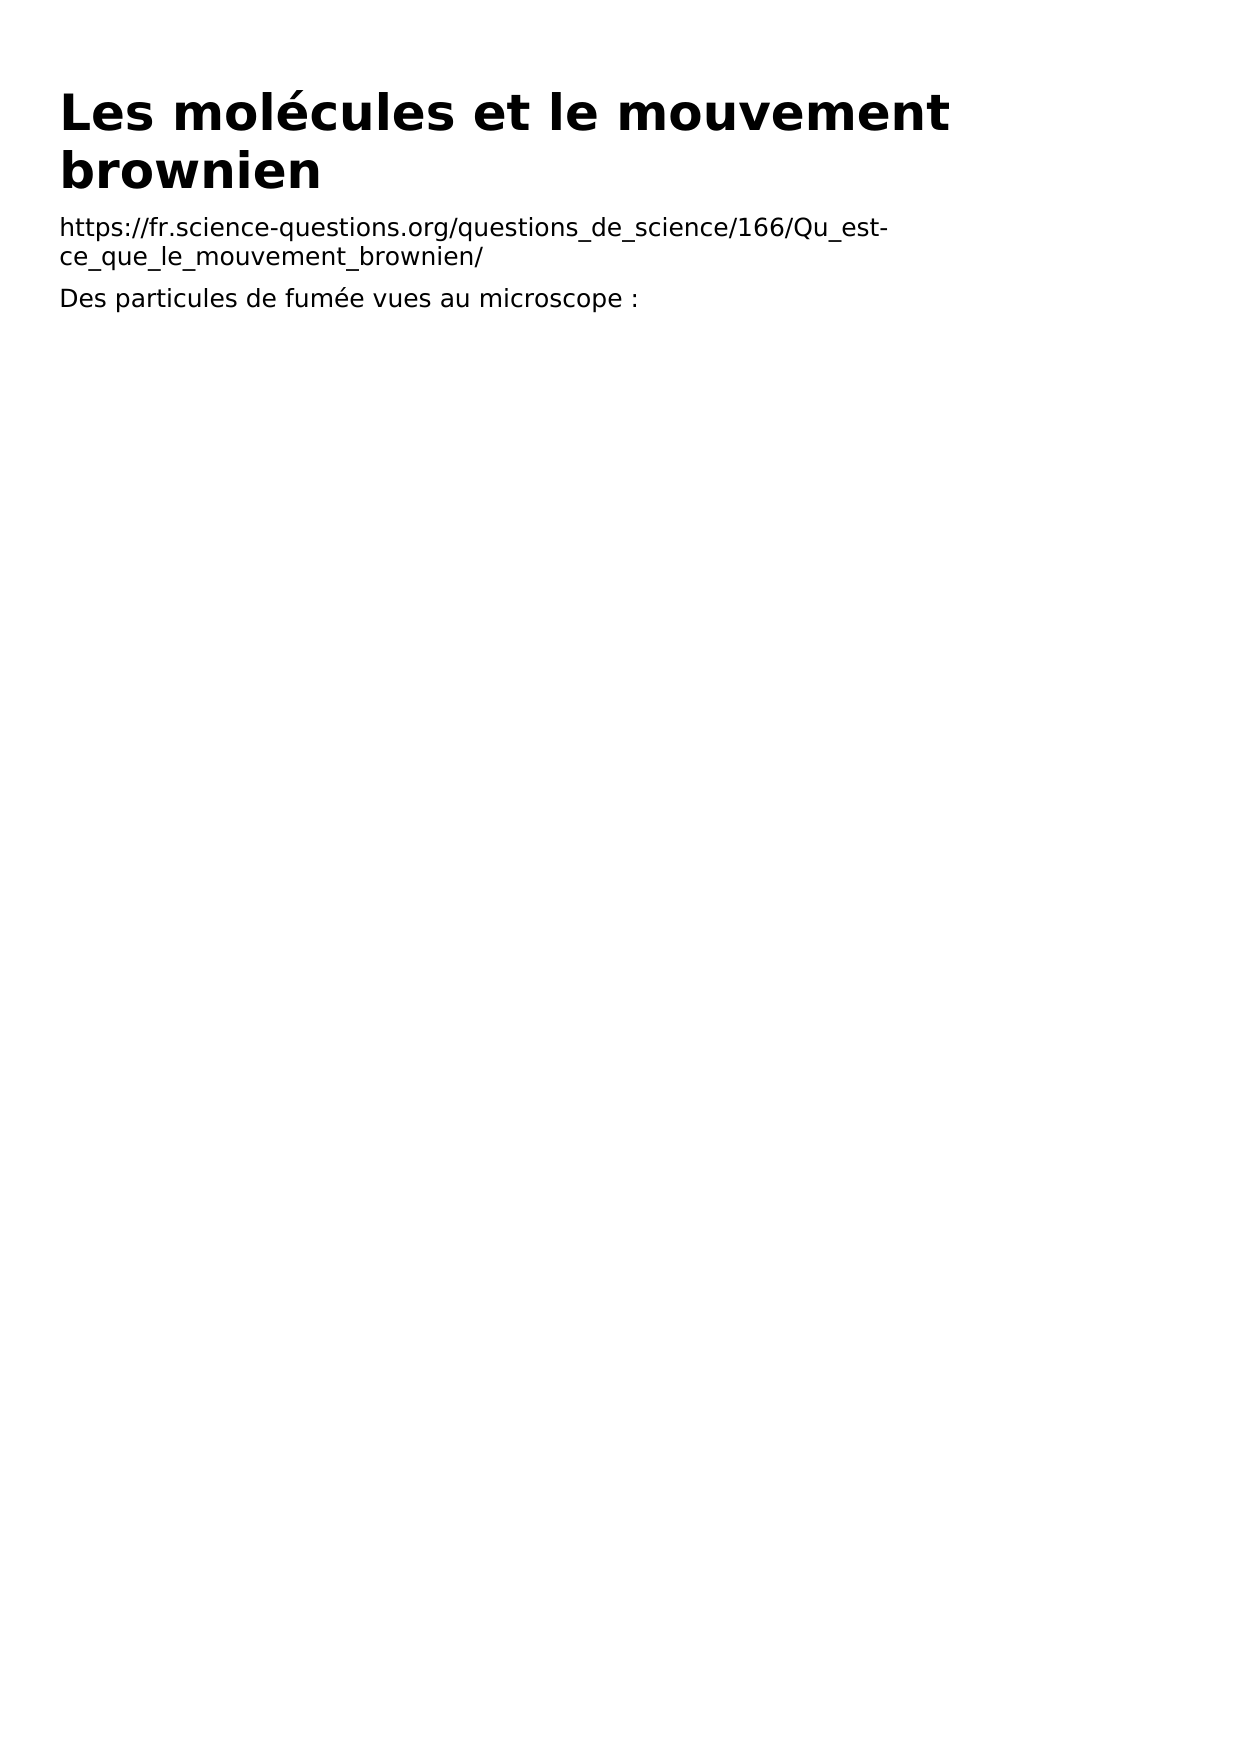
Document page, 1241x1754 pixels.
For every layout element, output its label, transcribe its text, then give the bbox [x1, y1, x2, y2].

subtitle Les molécules et le mouvement brownien [59, 84, 1181, 201]
text Des particules de fumée vues au microscope : [59, 284, 1181, 313]
text https://fr.science-questions.org/questions_de_science/166/Qu_est-ce_que_le_mouvement_brownien/ [59, 213, 1181, 271]
